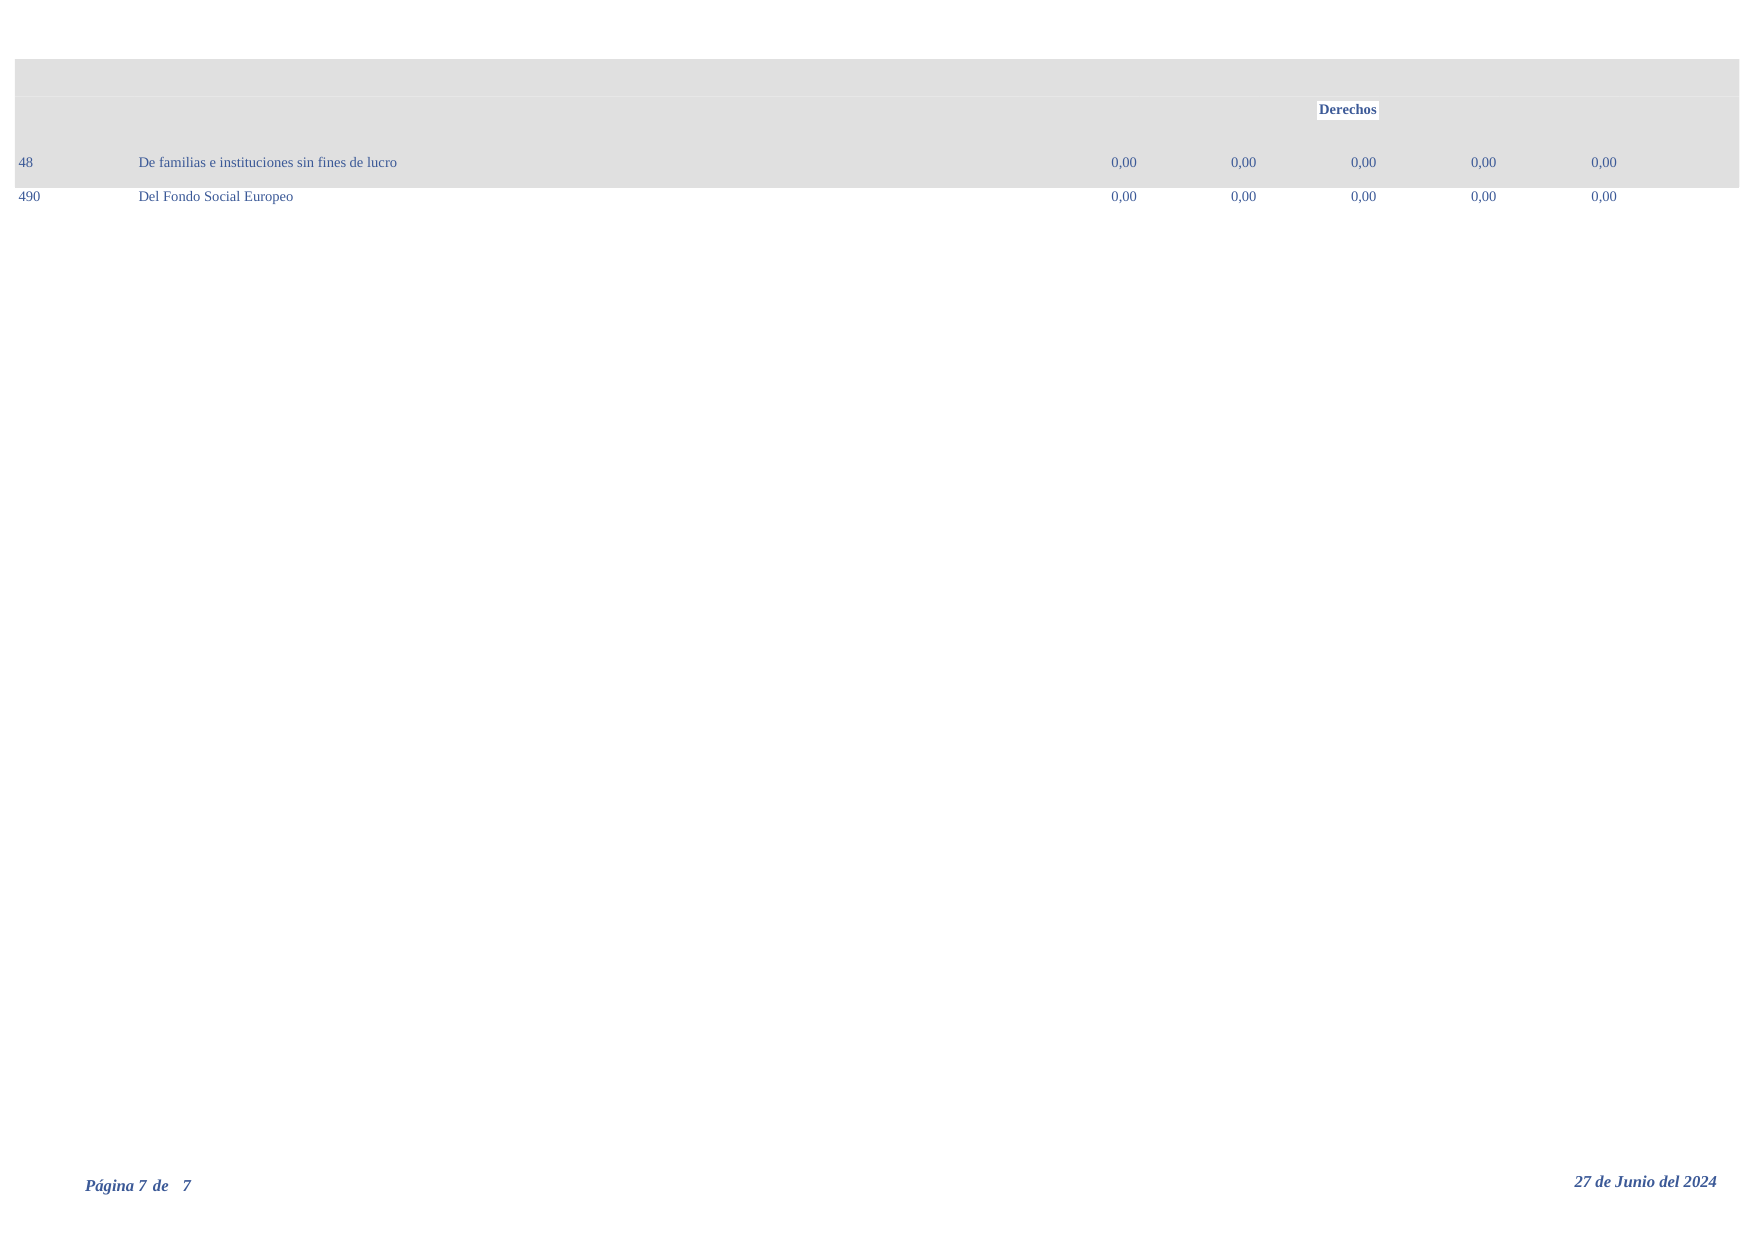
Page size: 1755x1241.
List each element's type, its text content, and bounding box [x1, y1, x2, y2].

table_cell 0,00 [1396, 188, 1516, 213]
table_cell Del Fondo Social Europeo [105, 188, 1016, 213]
table_cell 0,00 [1516, 188, 1739, 213]
table_cell 0,00 [1155, 188, 1276, 213]
table_cell 0,00 [1276, 188, 1396, 213]
table_cell 490 [15, 188, 105, 213]
table_cell 0,00 [1016, 188, 1154, 213]
